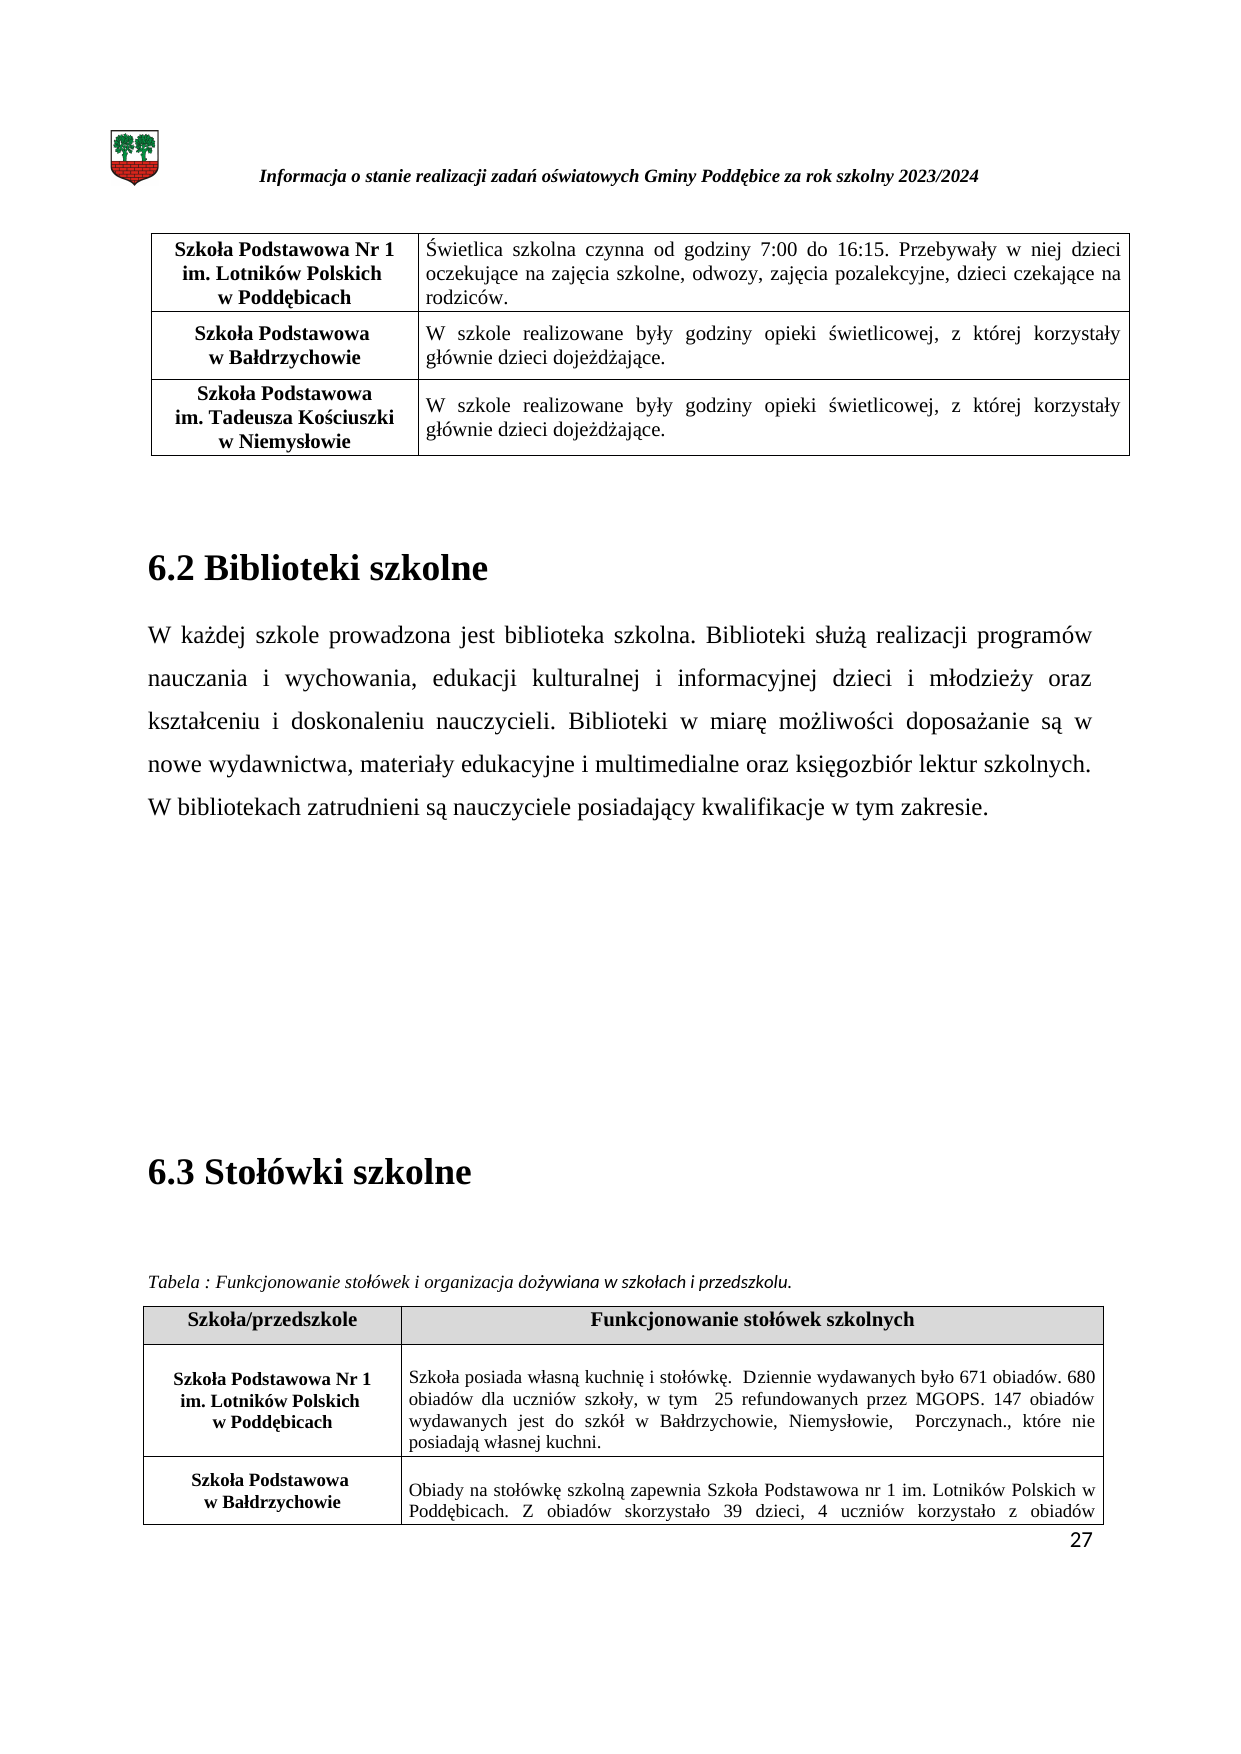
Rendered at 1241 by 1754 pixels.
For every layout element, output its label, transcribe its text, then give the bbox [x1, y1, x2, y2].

text W każdej szkole prowadzona jest biblioteka szkolna. Biblioteki służą realizacji programów nauczania i wychowania, edukacji kulturalnej i informacyjnej dzieci i młodzieży oraz kształceniu i doskonaleniu nauczycieli. Biblioteki w miarę możliwości doposażanie są w nowe wydawnictwa, materiały edukacyjne i multimedialne oraz księgozbiór lektur szkolnych. W bibliotekach zatrudnieni są nauczyciele posiadający kwalifikacje w tym zakresie. [148, 620, 1093, 821]
table_cell Szkoła Podstawowa w Bałdrzychowie [144, 1457, 401, 1524]
table_cell Szkoła Podstawowa w Bałdrzychowie [152, 312, 418, 379]
table_cell Szkoła Podstawowa im. Tadeusza Kościuszki w Niemysłowie [152, 380, 418, 454]
text Tabela : Funkcjonowanie stołówek i organizacja dożywiana w szkołach i przedszkolu. [148, 1270, 1093, 1293]
table_header Szkoła/przedszkole [144, 1307, 401, 1344]
text 6.2 Biblioteki szkolne [148, 545, 1093, 588]
table_cell Świetlica szkolna czynna od godziny 7:00 do 16:15. Przebywały w niej dzieci oczekujące na zajęcia szkolne, odwozy, zajęcia pozalekcyjne, dzieci czekające na rodziców. [419, 234, 1129, 311]
table_cell Obiady na stołówkę szkolną zapewnia Szkoła Podstawowa nr 1 im. Lotników Polskich w Poddębicach. Z obiadów skorzystało 39 dzieci, 4 uczniów korzystało z obiadów [402, 1457, 1103, 1524]
text 6.3 Stołówki szkolne [148, 1150, 1093, 1193]
table_cell Szkoła posiada własną kuchnię i stołówkę. Dziennie wydawanych było 671 obiadów. 680 obiadów dla uczniów szkoły, w tym 25 refundowanych przez MGOPS. 147 obiadów wydawanych jest do szkół w Bałdrzychowie, Niemysłowie, Porczynach., które nie posiadają własnej kuchni. [402, 1345, 1103, 1456]
table_cell W szkole realizowane były godziny opieki świetlicowej, z której korzystały głównie dzieci dojeżdżające. [419, 312, 1129, 379]
table_cell Szkoła Podstawowa Nr 1 im. Lotników Polskich w Poddębicach [144, 1345, 401, 1456]
table_cell Szkoła Podstawowa Nr 1 im. Lotników Polskich w Poddębicach [152, 234, 418, 311]
table_cell W szkole realizowane były godziny opieki świetlicowej, z której korzystały głównie dzieci dojeżdżające. [419, 380, 1129, 454]
table_header Funkcjonowanie stołówek szkolnych [402, 1307, 1103, 1344]
